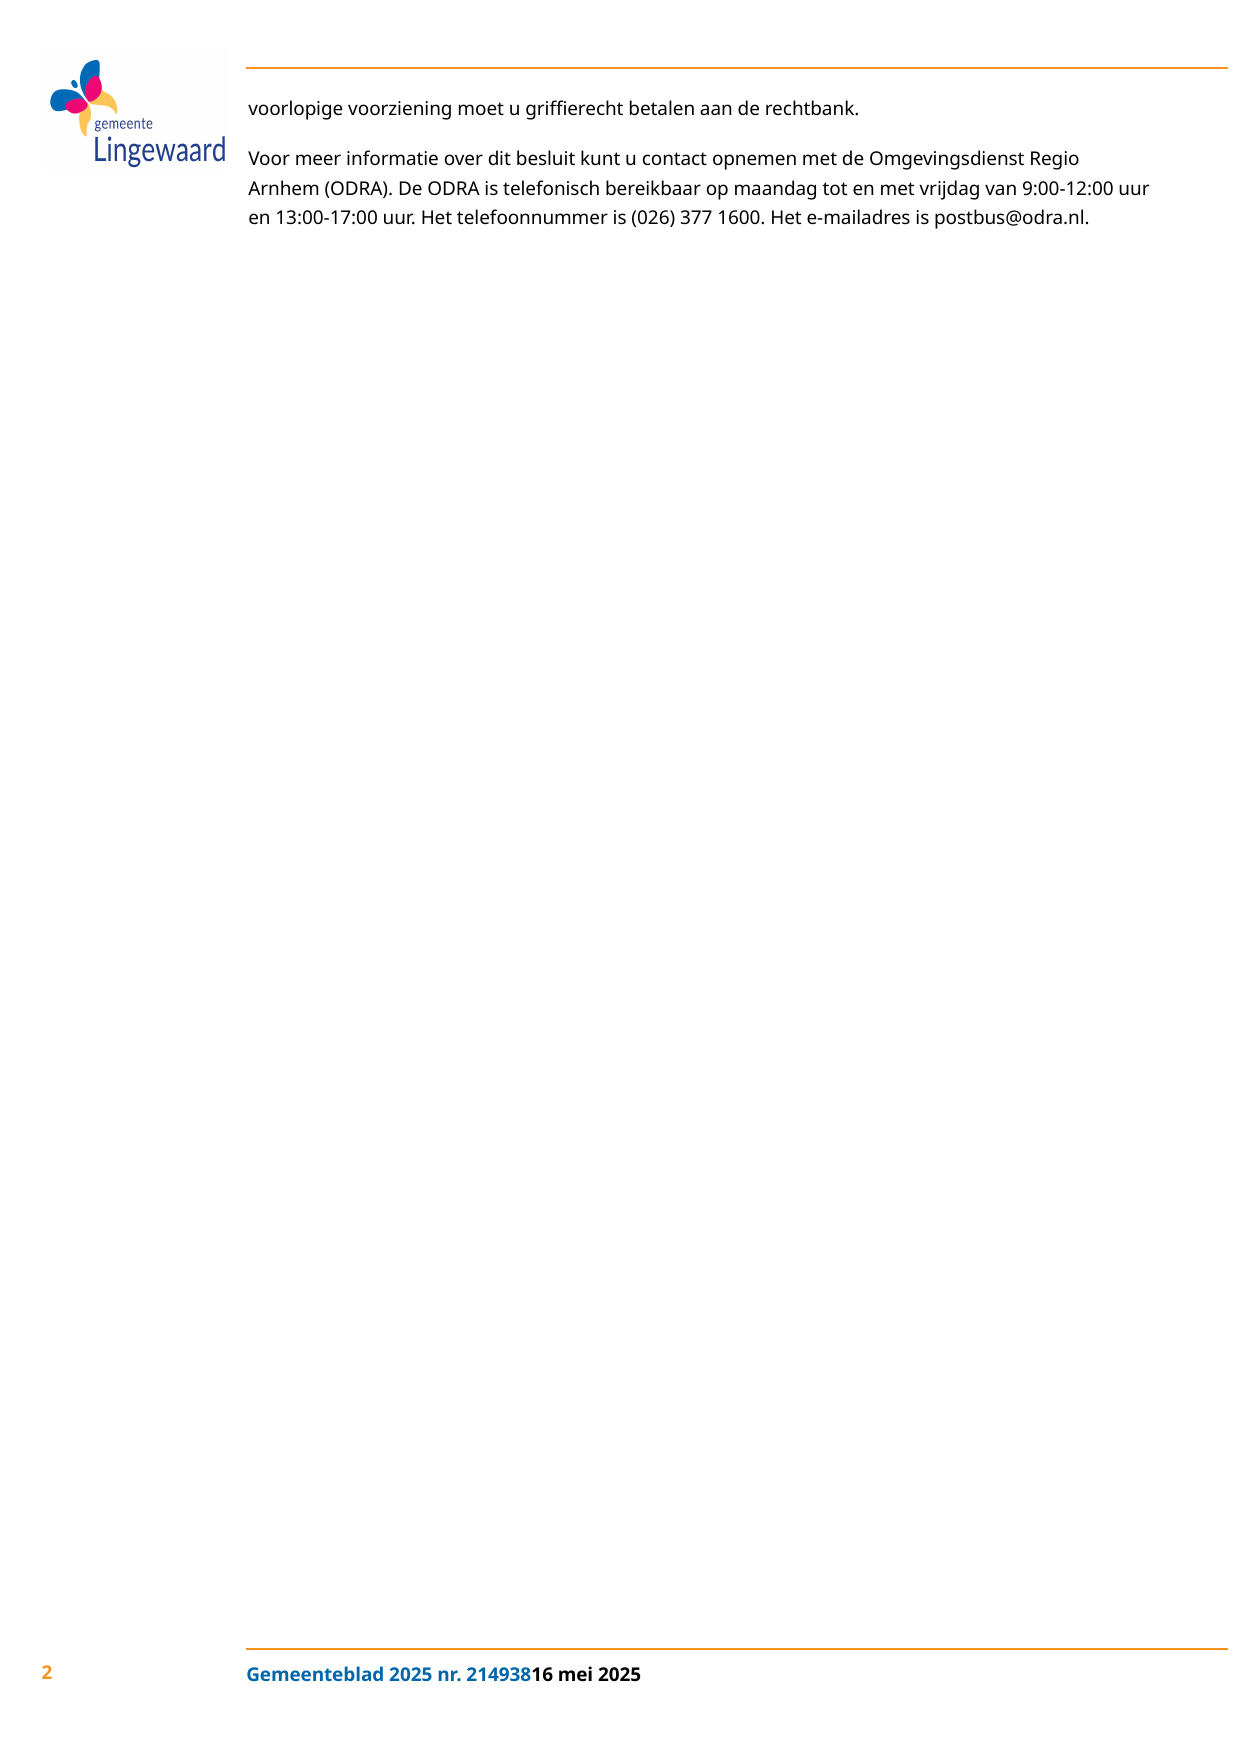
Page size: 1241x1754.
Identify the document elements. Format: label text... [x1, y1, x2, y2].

picture [41, 47, 231, 172]
text Voor meer informatie over dit besluit kunt u contact opnemen met de Omgevingsdienst Regio Arnhem (ODRA). De ODRA is telefonisch bereikbaar op maandag tot en met vrijdag van 9:00-12:00 uur en 13:00-17:00 uur. Het telefoonnummer is (026) 377 1600. Het e-mailadres is postbus@odra.nl. [248, 145, 1152, 230]
text voorlopige voorziening moet u griffierecht betalen aan de rechtbank. [248, 95, 1152, 121]
